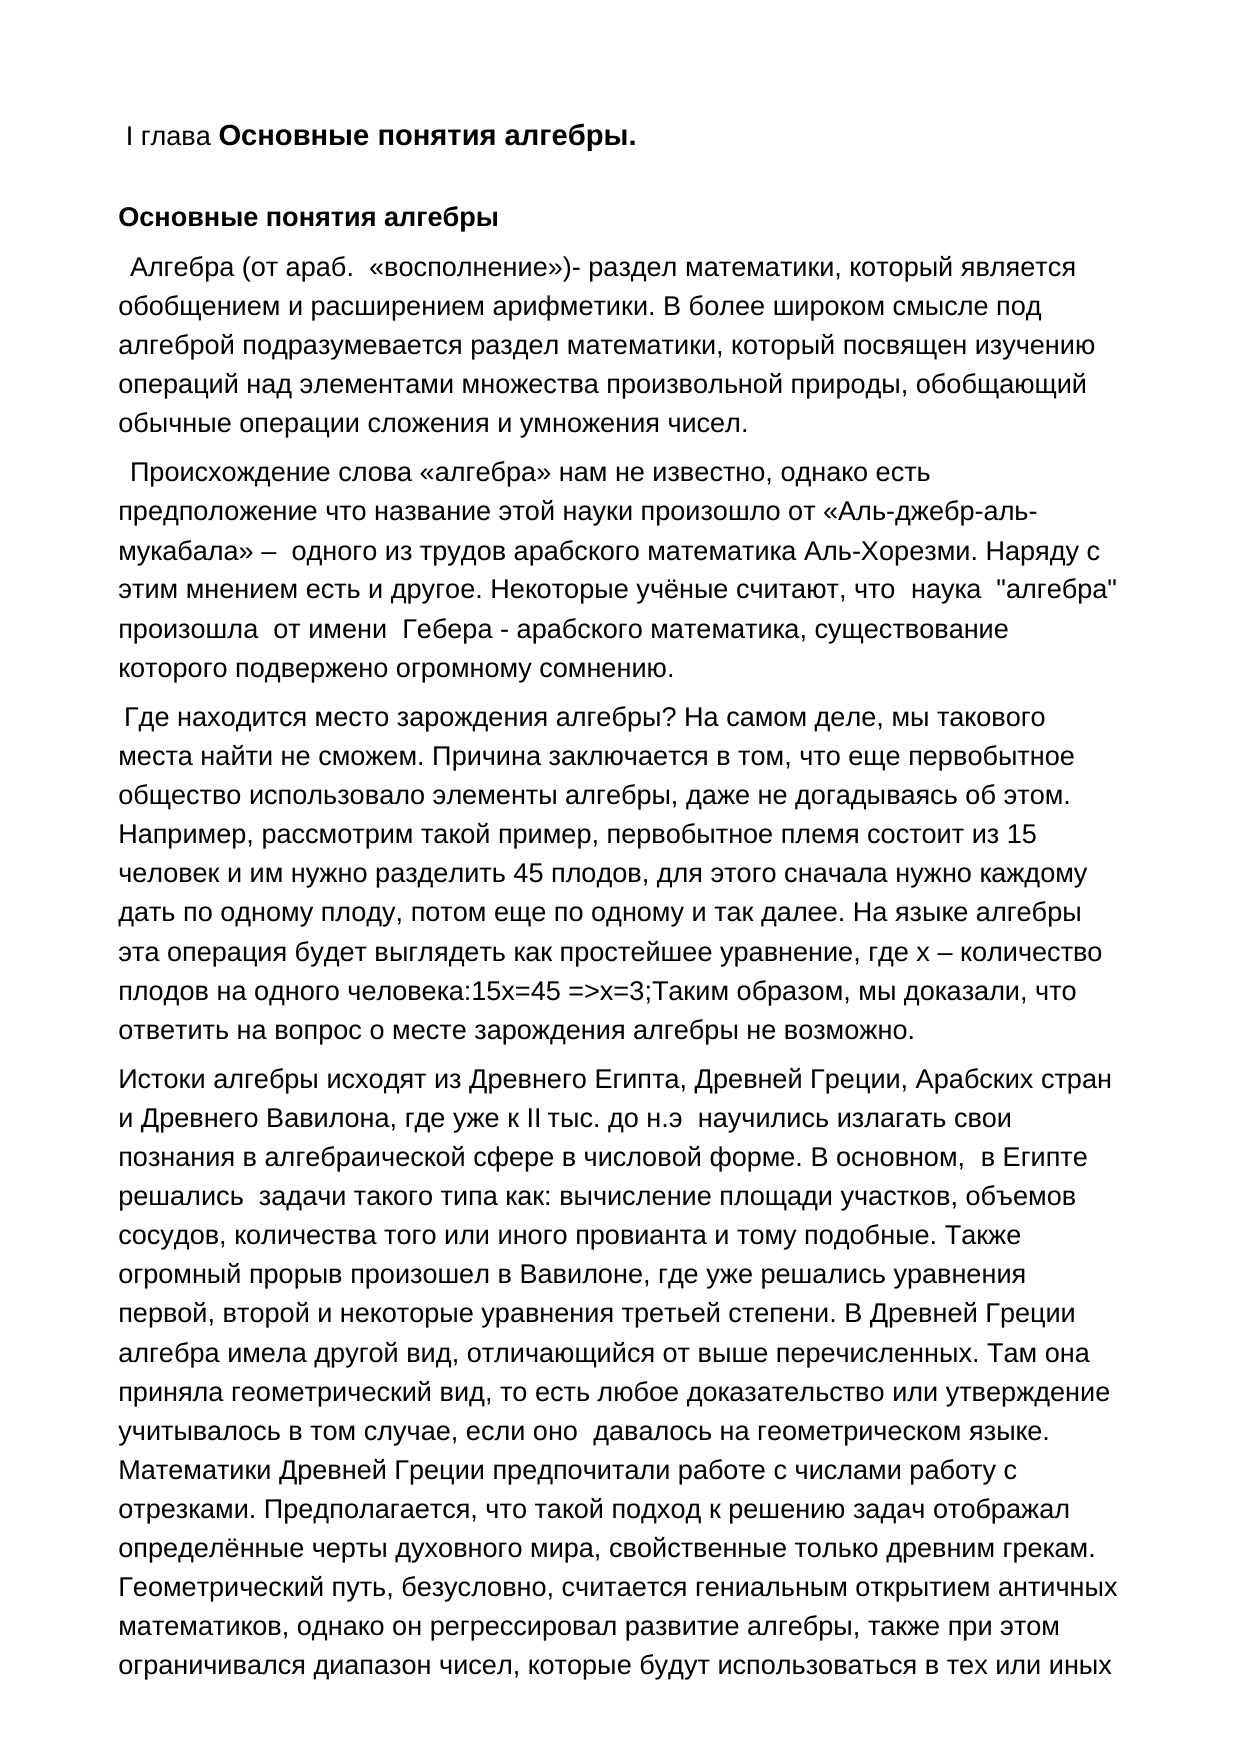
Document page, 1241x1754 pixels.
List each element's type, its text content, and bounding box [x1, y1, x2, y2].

text I глава Основные понятия алгебры. [118, 118, 1122, 152]
text Алгебра (от араб. «восполнение»)- раздел математики, который является обобщением и расширением арифметики. В более широком смысле под алгеброй подразумевается раздел математики, который посвящен изучению операций над элементами множества произвольной природы, обобщающий обычные операции сложения и умножения чисел. [118, 251, 1122, 438]
text Происхождение слова «алгебра» нам не известно, однако есть предположение что название этой науки произошло от «Аль-джебр-аль-мукабала» – одного из трудов арабского математика Аль-Хорезми. Наряду с этим мнением есть и другое. Некоторые учёные считают, что наука "алгебра" произошла от имени Гебера - арабского математика, существование которого подвержено огромному сомнению. [118, 456, 1122, 683]
text Где находится место зарождения алгебры? На самом деле, мы такового места найти не сможем. Причина заключается в том, что еще первобытное общество использовало элементы алгебры, даже не догадываясь об этом. Например, рассмотрим такой пример, первобытное племя состоит из 15 человек и им нужно разделить 45 плодов, для этого сначала нужно каждому дать по одному плоду, потом еще по одному и так далее. На языке алгебры эта операция будет выглядеть как простейшее уравнение, где x – количество плодов на одного человека:15x=45 =>x=3;Таким образом, мы доказали, что ответить на вопрос о месте зарождения алгебры не возможно. [118, 701, 1122, 1045]
text Истоки алгебры исходят из Древнего Египта, Древней Греции, Арабских стран и Древнего Вавилона, где уже к II тыс. до н.э научились излагать свои познания в алгебраической сфере в числовой форме. В основном, в Египте решались задачи такого типа как: вычисление площади участков, объемов сосудов, количества того или иного провианта и тому подобные. Также огромный прорыв произошел в Вавилоне, где уже решались уравнения первой, второй и некоторые уравнения третьей степени. В Древней Греции алгебра имела другой вид, отличающийся от выше перечисленных. Там она приняла геометрический вид, то есть любое доказательство или утверждение учитывалось в том случае, если оно давалось на геометрическом языке. Математики Древней Греции предпочитали работе с числами работу с отрезками. Предполагается, что такой подход к решению задач отображал определённые черты духовного мира, свойственные только древним грекам. Геометрический путь, безусловно, считается гениальным открытием античных математиков, однако он регрессировал развитие алгебры, также при этом ограничивался диапазон чисел, которые будут использоваться в тех или иных [118, 1063, 1122, 1680]
text Основные понятия алгебры [118, 201, 1122, 232]
